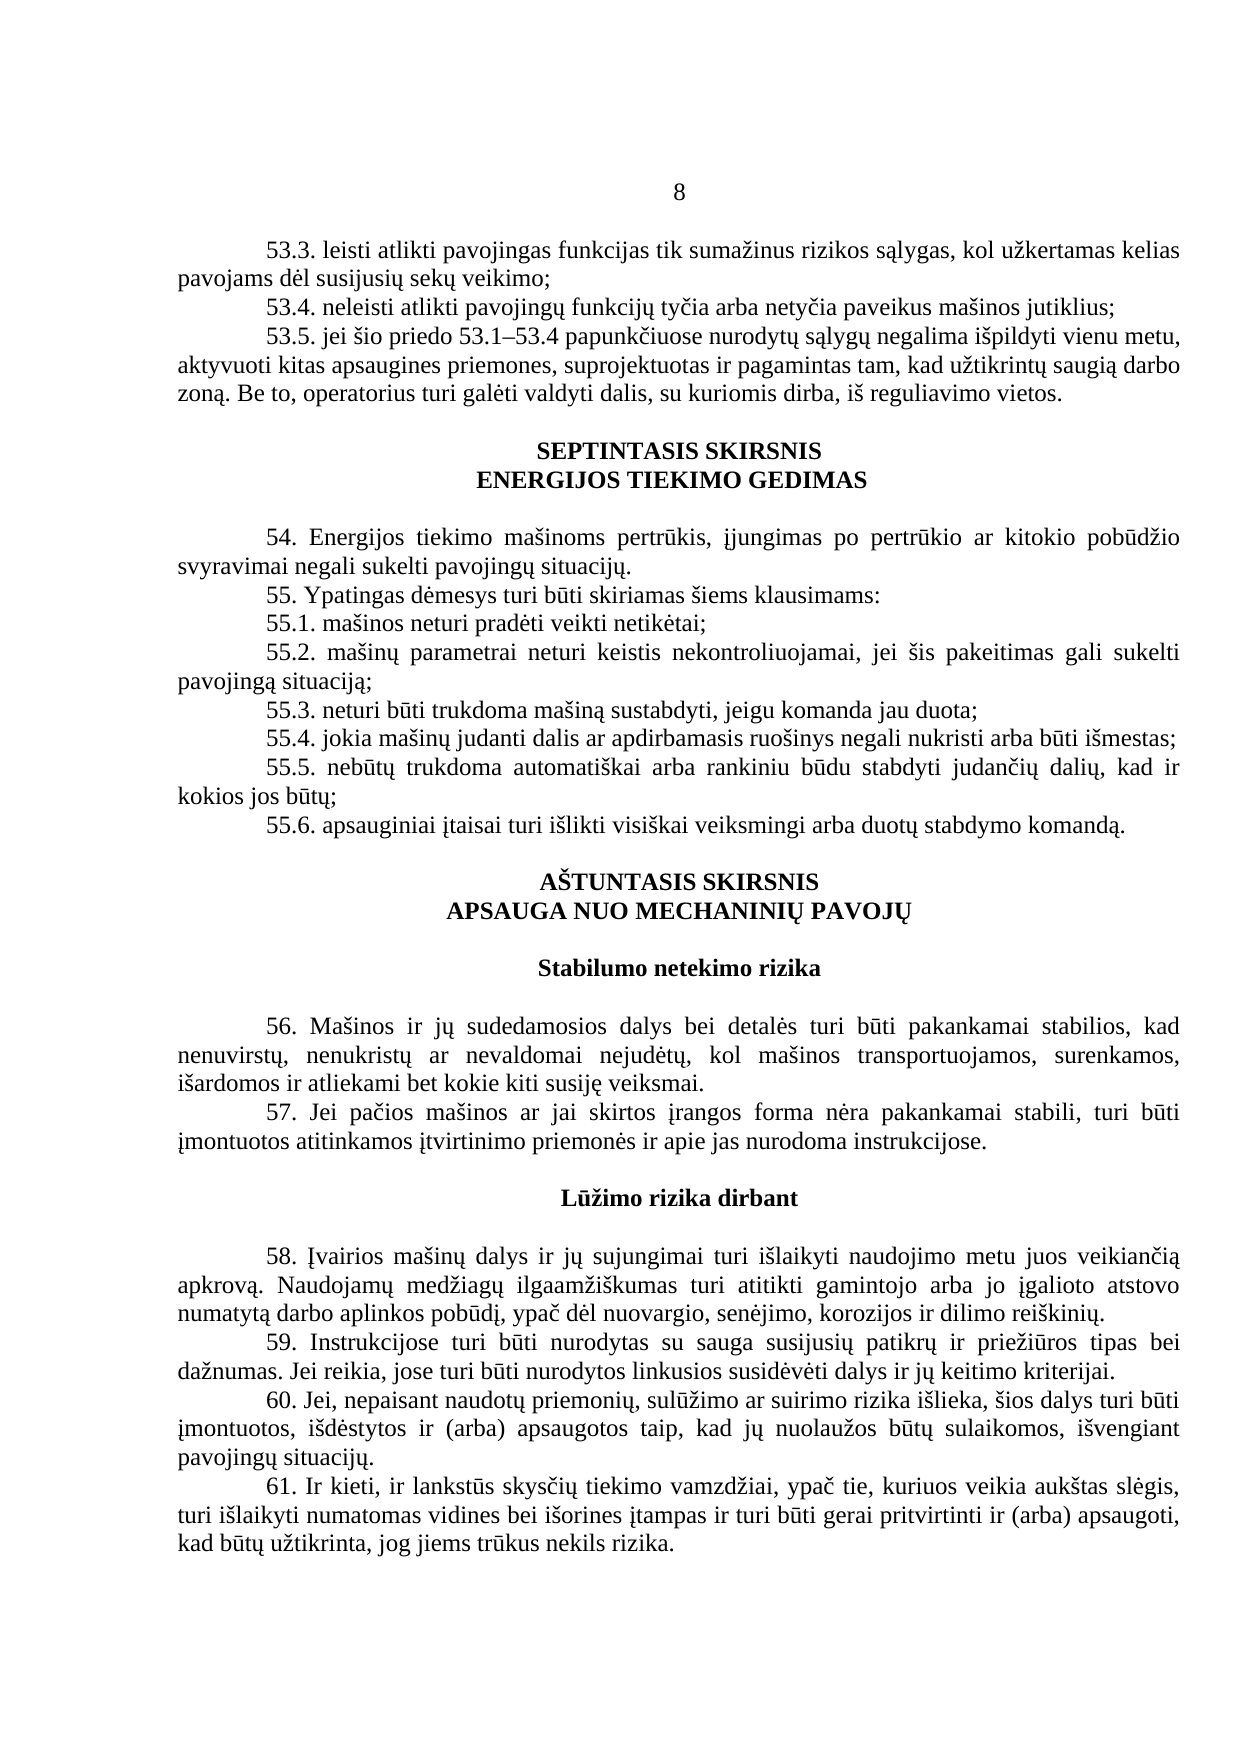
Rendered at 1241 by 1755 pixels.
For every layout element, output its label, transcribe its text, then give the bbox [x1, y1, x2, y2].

text APSAUGA NUO MECHANINIŲ PAVOJŲ [177, 896, 1181, 925]
text 55.6. apsauginiai įtaisai turi išlikti visiškai veiksmingi arba duotų stabdymo komandą. [177, 810, 1181, 838]
text 57. Jei pačios mašinos ar jai skirtos įrangos forma nėra pakankamai stabili, turi būti įmontuotos atitinkamos įtvirtinimo priemonės ir apie jas nurodoma instrukcijose. [177, 1097, 1181, 1155]
text 59. Instrukcijose turi būti nurodytas su sauga susijusių patikrų ir priežiūros tipas bei dažnumas. Jei reikia, jose turi būti nurodytos linkusios susidėvėti dalys ir jų keitimo kriterijai. [177, 1327, 1181, 1385]
text 53.3. leisti atlikti pavojingas funkcijas tik sumažinus rizikos sąlygas, kol užkertamas kelias pavojams dėl susijusių sekų veikimo; [177, 235, 1181, 292]
text Stabilumo netekimo rizika [177, 953, 1181, 982]
text 53.5. jei šio priedo 53.1–53.4 papunkčiuose nurodytų sąlygų negalima išpildyti vienu metu, aktyvuoti kitas apsaugines priemones, suprojektuotas ir pagamintas tam, kad užtikrintų saugią darbo zoną. Be to, operatorius turi galėti valdyti dalis, su kuriomis dirba, iš reguliavimo vietos. [177, 321, 1181, 407]
text 53.4. neleisti atlikti pavojingų funkcijų tyčia arba netyčia paveikus mašinos jutiklius; [177, 292, 1181, 321]
text 55.4. jokia mašinų judanti dalis ar apdirbamasis ruošinys negali nukristi arba būti išmestas; [177, 723, 1181, 752]
text Lūžimo rizika dirbant [177, 1183, 1181, 1212]
text 55.2. mašinų parametrai neturi keistis nekontroliuojamai, jei šis pakeitimas gali sukelti pavojingą situaciją; [177, 637, 1181, 695]
text 54. Energijos tiekimo mašinoms pertrūkis, įjungimas po pertrūkio ar kitokio pobūdžio svyravimai negali sukelti pavojingų situacijų. [177, 522, 1181, 580]
text 55. Ypatingas dėmesys turi būti skiriamas šiems klausimams: [177, 580, 1181, 608]
text SEPTINTASIS SKIRSNIS [177, 436, 1181, 465]
text 56. Mašinos ir jų sudedamosios dalys bei detalės turi būti pakankamai stabilios, kad nenuvirstų, nenukristų ar nevaldomai nejudėtų, kol mašinos transportuojamos, surenkamos, išardomos ir atliekami bet kokie kiti susiję veiksmai. [177, 1011, 1181, 1097]
text 61. Ir kieti, ir lankstūs skysčių tiekimo vamzdžiai, ypač tie, kuriuos veikia aukštas slėgis, turi išlaikyti numatomas vidines bei išorines įtampas ir turi būti gerai pritvirtinti ir (arba) apsaugoti, kad būtų užtikrinta, jog jiems trūkus nekils rizika. [177, 1471, 1181, 1557]
text AŠTUNTASIS SKIRSNIS [177, 867, 1181, 896]
text ENERGIJOS TIEKIMO GEDIMAS [162, 465, 1181, 493]
text 55.3. neturi būti trukdoma mašiną sustabdyti, jeigu komanda jau duota; [177, 695, 1181, 723]
text 58. Įvairios mašinų dalys ir jų sujungimai turi išlaikyti naudojimo metu juos veikiančią apkrovą. Naudojamų medžiagų ilgaamžiškumas turi atitikti gamintojo arba jo įgalioto atstovo numatytą darbo aplinkos pobūdį, ypač dėl nuovargio, senėjimo, korozijos ir dilimo reiškinių. [177, 1241, 1181, 1327]
text 55.1. mašinos neturi pradėti veikti netikėtai; [177, 608, 1181, 637]
text 60. Jei, nepaisant naudotų priemonių, sulūžimo ar suirimo rizika išlieka, šios dalys turi būti įmontuotos, išdėstytos ir (arba) apsaugotos taip, kad jų nuolaužos būtų sulaikomos, išvengiant pavojingų situacijų. [177, 1385, 1181, 1471]
text 55.5. nebūtų trukdoma automatiškai arba rankiniu būdu stabdyti judančių dalių, kad ir kokios jos būtų; [177, 752, 1181, 810]
